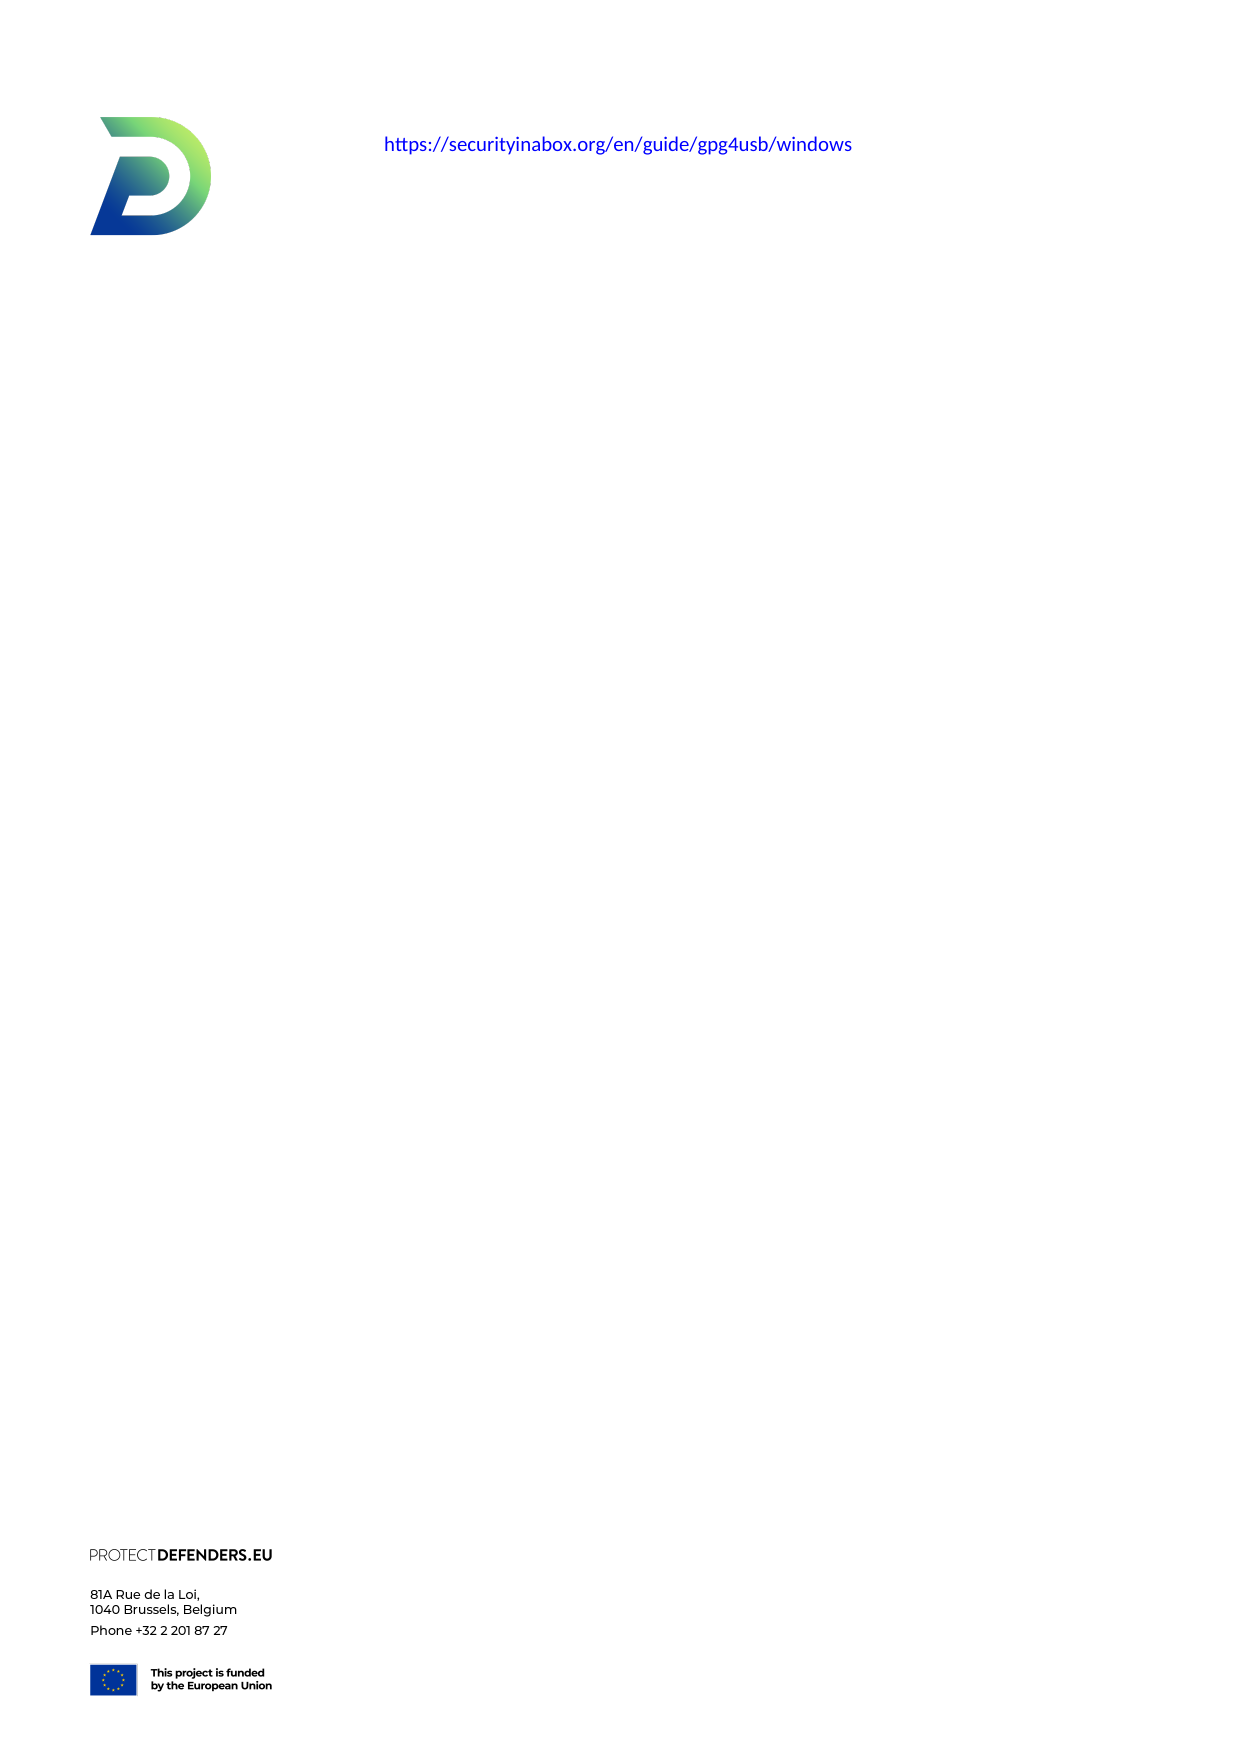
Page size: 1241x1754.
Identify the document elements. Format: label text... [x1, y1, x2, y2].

picture [1, 28, 1241, 1754]
text https://securityinabox.org/en/guide/gpg4usb/windows [384, 131, 1152, 156]
